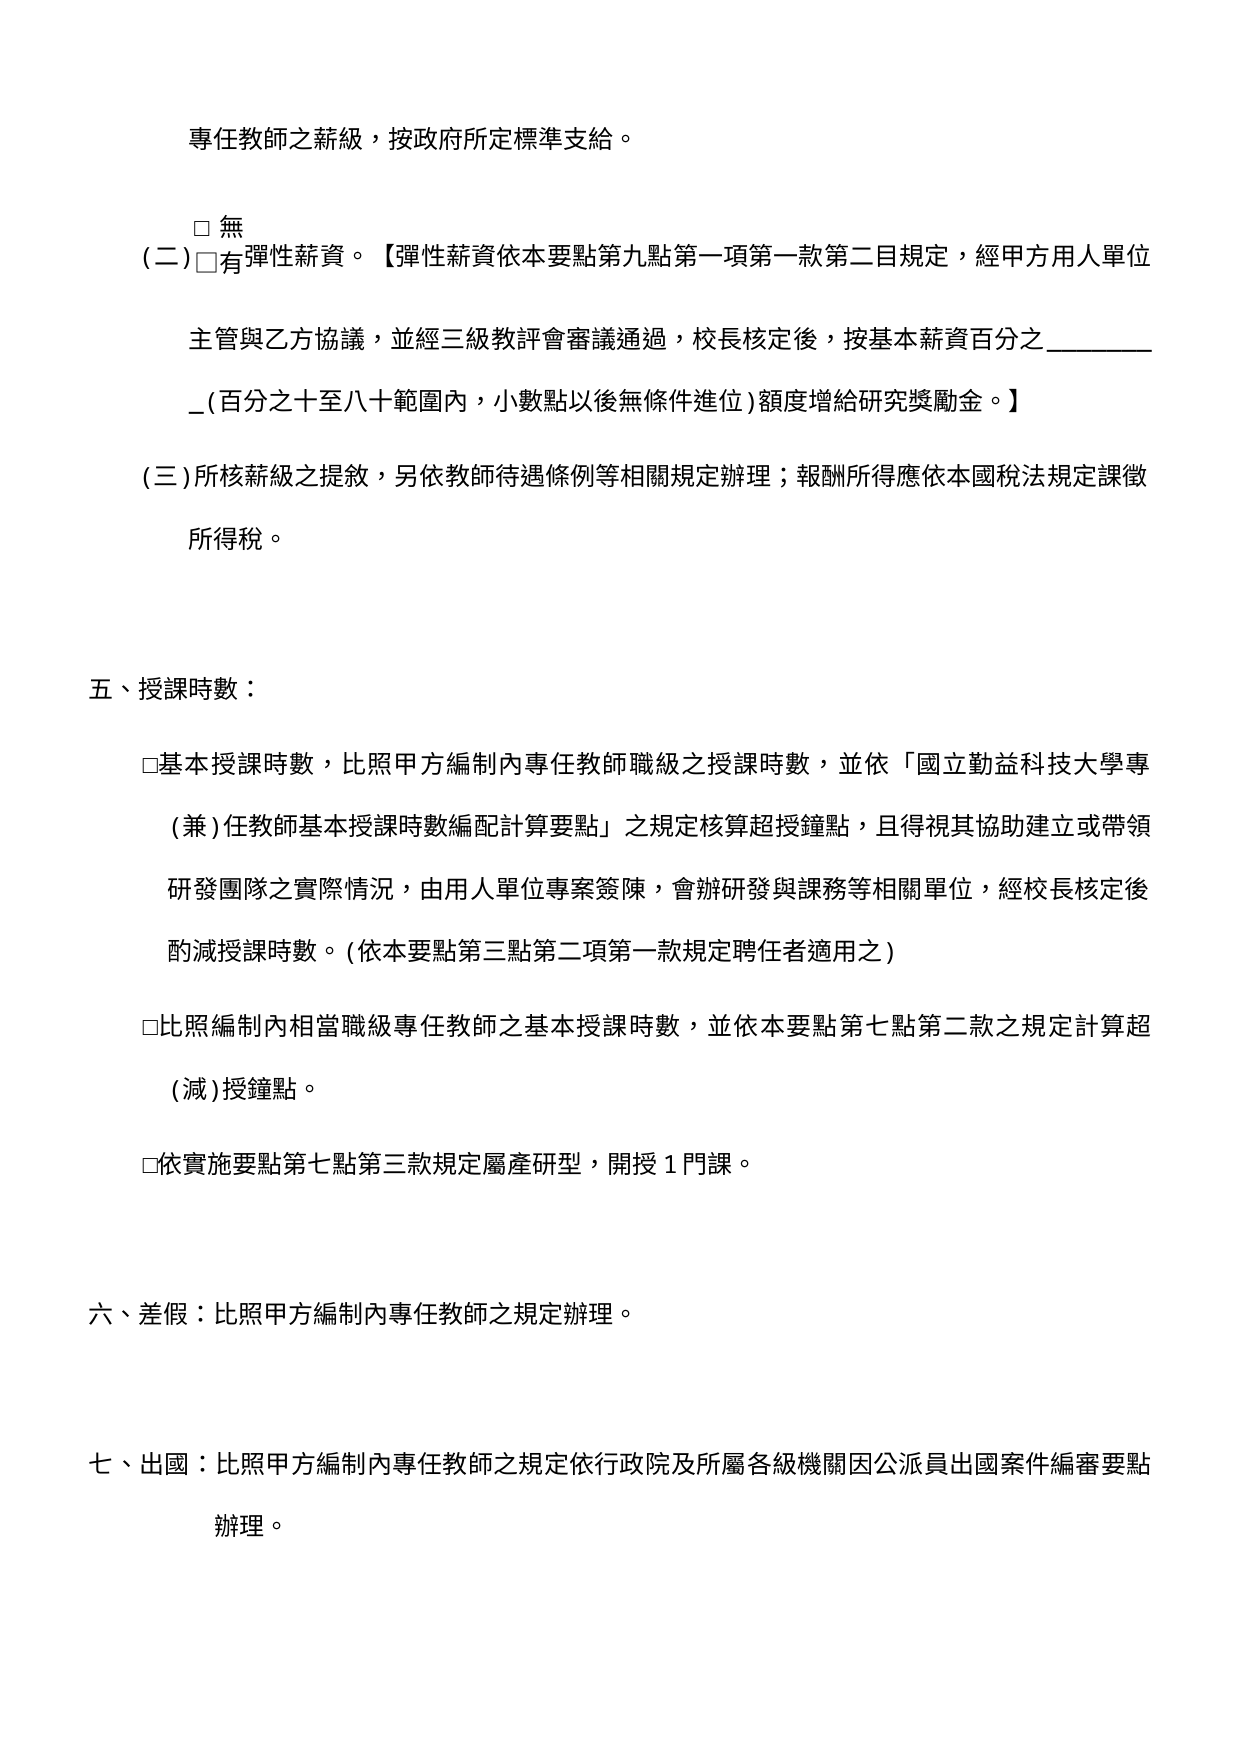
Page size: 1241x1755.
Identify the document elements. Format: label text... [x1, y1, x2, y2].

text (三)所核薪級之提敘，另依教師待遇條例等相關規定辦理；報酬所得應依本國稅法規定課徵所得稅。 [139, 433, 1152, 558]
text 五、授課時數： [89, 646, 1152, 708]
text □依實施要點第七點第三款規定屬產研型，開授1門課。 [143, 1121, 1152, 1183]
text □比照編制內相當職級專任教師之基本授課時數，並依本要點第七點第二款之規定計算超(減)授鐘點。 [143, 983, 1152, 1108]
text (二)□無□有彈性薪資。【彈性薪資依本要點第九點第一項第一款第二目規定，經甲方用人單位主管與乙方協議，並經三級教評會審議通過，校長核定後，按基本薪資百分之________(百分之十至八十範圍內，小數點以後無條件進位)額度增給研究獎勵金。】 [139, 171, 1152, 421]
text 七、出國：比照甲方編制內專任教師之規定依行政院及所屬各級機關因公派員出國案件編審要點辦理。 [89, 1421, 1152, 1546]
text 專任教師之薪級，按政府所定標準支給。 [139, 96, 1152, 158]
text □基本授課時數，比照甲方編制內專任教師職級之授課時數，並依「國立勤益科技大學專(兼)任教師基本授課時數編配計算要點」之規定核算超授鐘點，且得視其協助建立或帶領研發團隊之實際情況，由用人單位專案簽陳，會辦研發與課務等相關單位，經校長核定後酌減授課時數。(依本要點第三點第二項第一款規定聘任者適用之) [143, 721, 1152, 971]
text 六、差假：比照甲方編制內專任教師之規定辦理。 [89, 1271, 1152, 1333]
